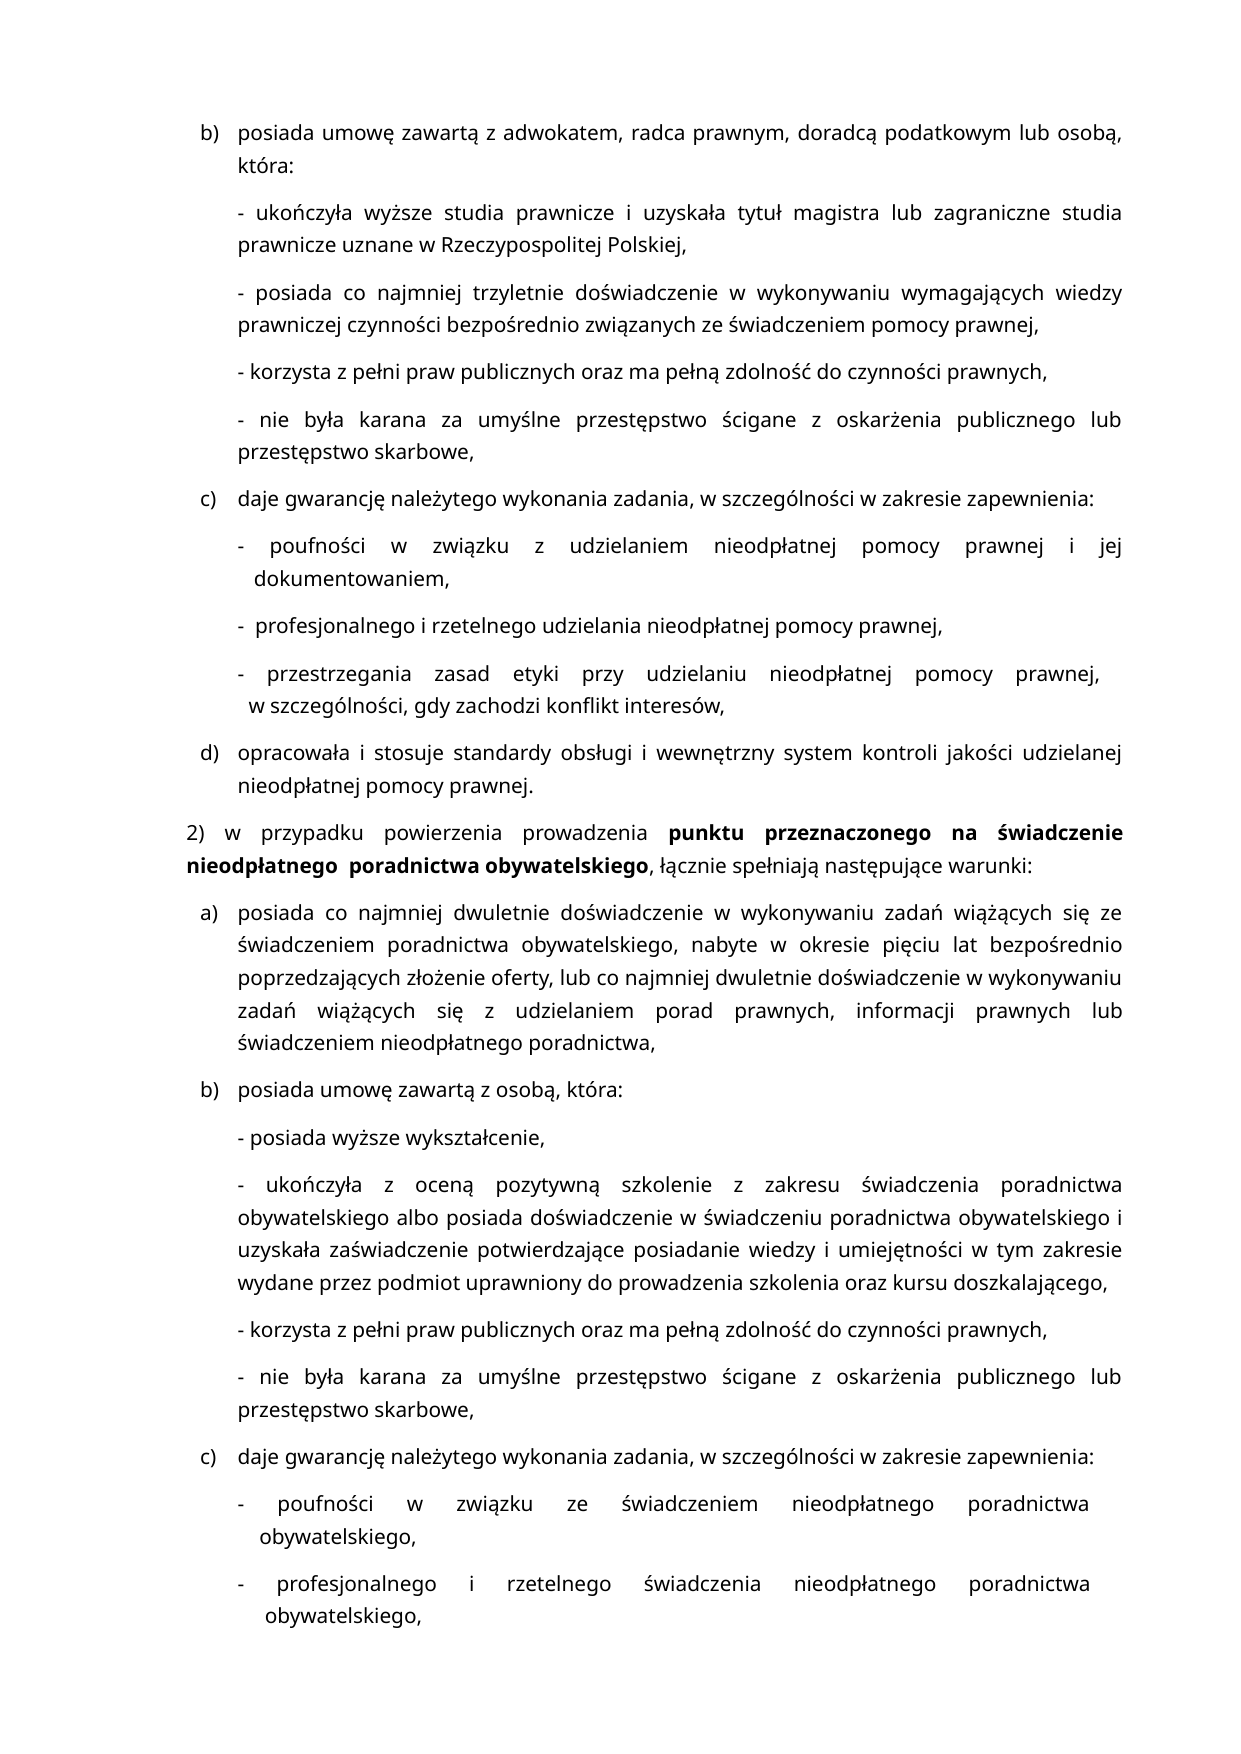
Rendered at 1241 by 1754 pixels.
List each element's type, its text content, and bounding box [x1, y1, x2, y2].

list - korzysta z pełni praw publicznych oraz ma pełną zdolność do czynności prawnych, [200, 357, 1123, 386]
list - posiada wyższe wykształcenie, [200, 1123, 1123, 1151]
list - korzysta z pełni praw publicznych oraz ma pełną zdolność do czynności prawnych, [200, 1315, 1123, 1343]
list - posiada co najmniej trzyletnie doświadczenie w wykonywaniu wymagających wiedzy prawniczej czynności bezpośrednio związanych ze świadczeniem pomocy prawnej, [200, 278, 1123, 339]
list - ukończyła z oceną pozytywną szkolenie z zakresu świadczenia poradnictwa obywatelskiego albo posiada doświadczenie w świadczeniu poradnictwa obywatelskiego i uzyskała zaświadczenie potwierdzające posiadanie wiedzy i umiejętności w tym zakresie wydane przez podmiot uprawniony do prowadzenia szkolenia oraz kursu doszkalającego, [200, 1170, 1123, 1296]
list daje gwarancję należytego wykonania zadania, w szczególności w zakresie zapewnienia: [200, 484, 1123, 513]
list - przestrzegania zasad etyki przy udzielaniu nieodpłatnej pomocy prawnej, w szczególności, gdy zachodzi konflikt interesów, [200, 659, 1123, 720]
list daje gwarancję należytego wykonania zadania, w szczególności w zakresie zapewnienia: [200, 1442, 1123, 1470]
list posiada umowę zawartą z adwokatem, radca prawnym, doradcą podatkowym lub osobą, która: [200, 118, 1123, 179]
list - profesjonalnego i rzetelnego świadczenia nieodpłatnego poradnictwa obywatelskiego, [200, 1569, 1123, 1630]
list - profesjonalnego i rzetelnego udzielania nieodpłatnej pomocy prawnej, [200, 611, 1123, 640]
list - poufności w związku ze świadczeniem nieodpłatnego poradnictwa obywatelskiego, [200, 1489, 1123, 1550]
list - nie była karana za umyślne przestępstwo ścigane z oskarżenia publicznego lub przestępstwo skarbowe, [200, 1362, 1123, 1423]
list posiada umowę zawartą z osobą, która: [200, 1076, 1123, 1104]
list opracowała i stosuje standardy obsługi i wewnętrzny system kontroli jakości udzielanej nieodpłatnej pomocy prawnej. [200, 738, 1123, 799]
list posiada co najmniej dwuletnie doświadczenie w wykonywaniu zadań wiążących się ze świadczeniem poradnictwa obywatelskiego, nabyte w okresie pięciu lat bezpośrednio poprzedzających złożenie oferty, lub co najmniej dwuletnie doświadczenie w wykonywaniu zadań wiążących się z udzielaniem porad prawnych, informacji prawnych lub świadczeniem nieodpłatnego poradnictwa, [200, 898, 1123, 1057]
list - nie była karana za umyślne przestępstwo ścigane z oskarżenia publicznego lub przestępstwo skarbowe, [200, 405, 1123, 466]
list - ukończyła wyższe studia prawnicze i uzyskała tytuł magistra lub zagraniczne studia prawnicze uznane w Rzeczypospolitej Polskiej, [200, 198, 1123, 259]
list - poufności w związku z udzielaniem nieodpłatnej pomocy prawnej i jej dokumentowaniem, [200, 532, 1123, 593]
list 2) w przypadku powierzenia prowadzenia punktu przeznaczonego na świadczenie nieodpłatnego poradnictwa obywatelskiego, łącznie spełniają następujące warunki: [151, 818, 1123, 879]
